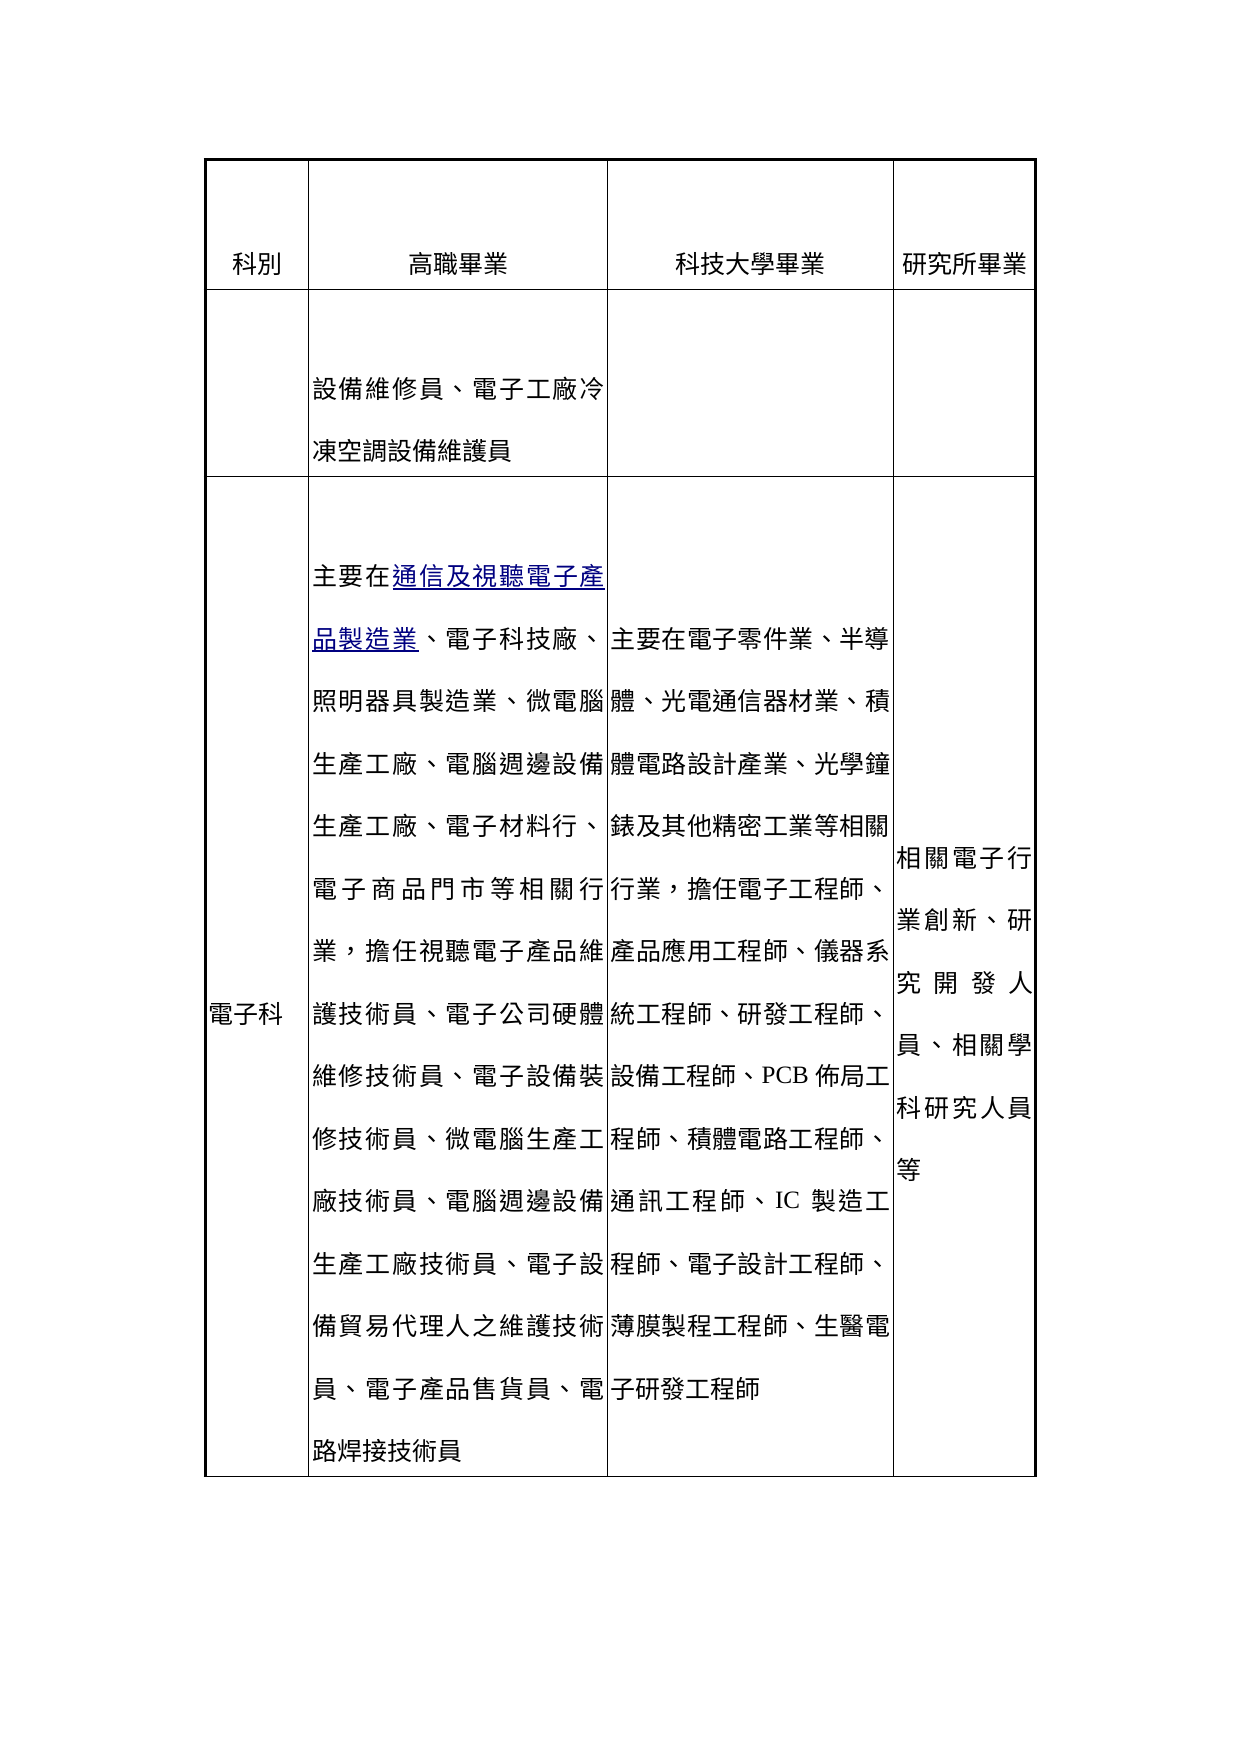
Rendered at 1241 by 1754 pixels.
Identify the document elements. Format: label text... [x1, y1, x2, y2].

table_cell 主要在電子零件業、半導體、光電通信器材業、積體電路設計產業、光學鐘錶及其他精密工業等相關行業，擔任電子工程師、產品應用工程師、儀器系統工程師、研發工程師、設備工程師、PCB 佈局工程師、積體電路工程師、通訊工程師、IC 製造工程師、電子設計工程師、薄膜製程工程師、生醫電子研發工程師 [608, 477, 893, 1476]
table_cell 主要在通信及視聽電子產品製造業、電子科技廠、照明器具製造業、微電腦生產工廠、電腦週邊設備生產工廠、電子材料行、電子商品門市等相關行業，擔任視聽電子產品維護技術員、電子公司硬體維修技術員、電子設備裝修技術員、微電腦生產工廠技術員、電腦週邊設備生產工廠技術員、電子設備貿易代理人之維護技術員、電子產品售貨員、電路焊接技術員 [309, 477, 607, 1476]
table_cell [608, 290, 893, 476]
table_cell [207, 290, 308, 476]
table_header 科技大學畢業 [608, 161, 893, 288]
table_cell 電子科 [207, 477, 308, 1476]
table_cell 相關電子行業創新、研究開發人員、相關學科研究人員等 [894, 477, 1034, 1476]
table_header 研究所畢業 [894, 161, 1034, 288]
table_cell 設備維修員、電子工廠冷凍空調設備維護員 [309, 290, 607, 476]
table_header 高職畢業 [309, 161, 607, 288]
table_header 科別 [207, 161, 308, 288]
table_cell [894, 290, 1034, 476]
